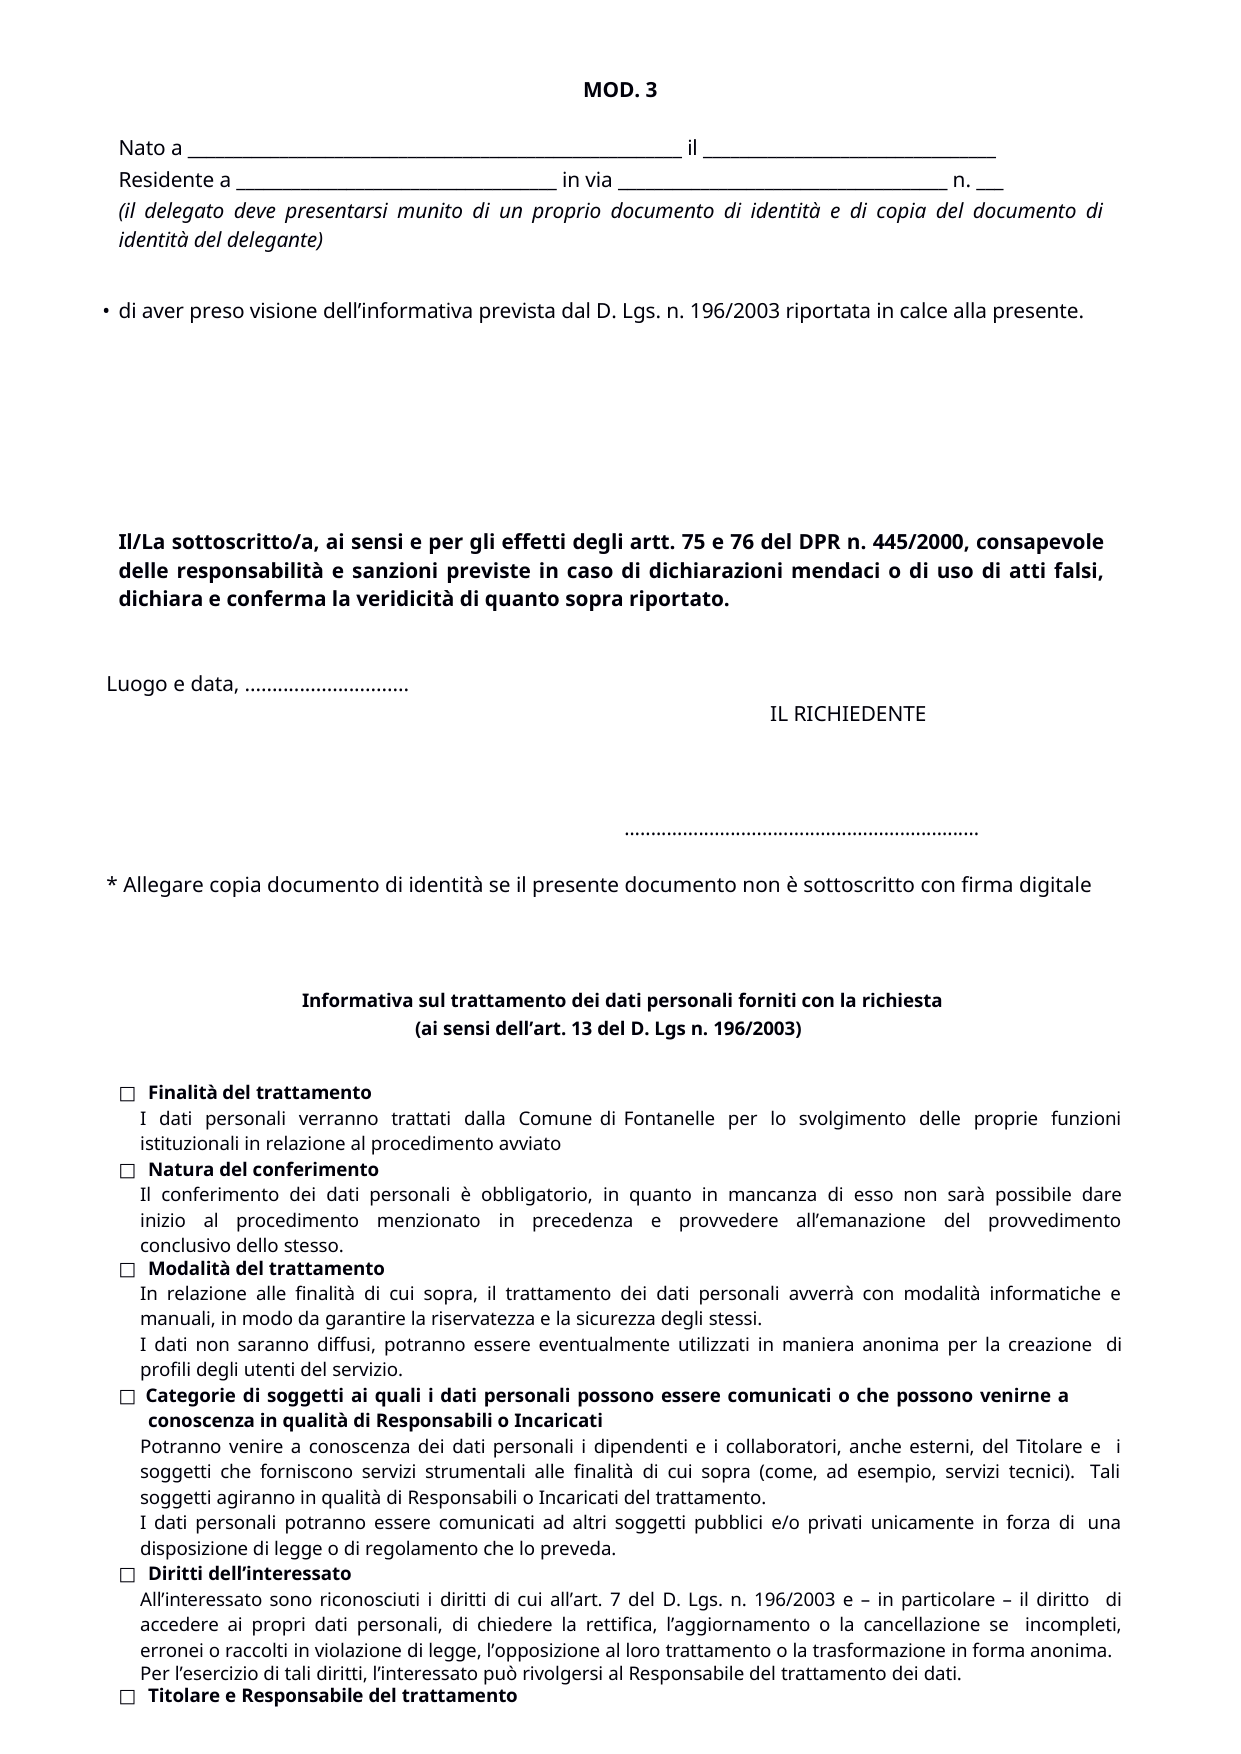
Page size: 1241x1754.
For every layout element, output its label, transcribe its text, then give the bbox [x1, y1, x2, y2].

text Il conferimento dei dati personali è obbligatorio, in quanto in mancanza di esso non sarà possibile dare inizio al procedimento menzionato in precedenza e provvedere all’emanazione del provvedimento conclusivo dello stesso. [140, 1181, 1122, 1258]
text Il/La sottoscritto/a, ai sensi e per gli effetti degli artt. 75 e 76 del DPR n. 445/2000, consapevole delle responsabilità e sanzioni previste in caso di dichiarazioni mendaci o di uso di atti falsi, dichiara e conferma la veridicità di quanto sopra riportato. [118, 527, 1105, 613]
text I dati personali verranno trattati dalla Comune di Fontanelle per lo svolgimento delle proprie funzioni istituzionali in relazione al procedimento avviato [140, 1105, 1122, 1156]
text All’interessato sono riconosciuti i diritti di cui all’art. 7 del D. Lgs. n. 196/2003 e – in particolare – il diritto di accedere ai propri dati personali, di chiedere la rettifica, l’aggiornamento o la cancellazione se incompleti, erronei o raccolti in violazione di legge, l’opposizione al loro trattamento o la trasformazione in forma anonima. [140, 1586, 1122, 1663]
text I dati personali potranno essere comunicati ad altri soggetti pubblici e/o privati unicamente in forza di una disposizione di legge o di regolamento che lo preveda. [140, 1509, 1122, 1561]
text Potranno venire a conoscenza dei dati personali i dipendenti e i collaboratori, anche esterni, del Titolare e i soggetti che forniscono servizi strumentali alle finalità di cui sopra (come, ad esempio, servizi tecnici). Tali soggetti agiranno in qualità di Responsabili o Incaricati del trattamento. [140, 1433, 1121, 1509]
text Informativa sul trattamento dei dati personali forniti con la richiesta [110, 992, 1134, 1011]
text In relazione alle finalità di cui sopra, il trattamento dei dati personali avverrà con modalità informatiche e manuali, in modo da garantire la riservatezza e la sicurezza degli stessi. [140, 1280, 1121, 1331]
text (ai sensi dell’art. 13 del D. Lgs n. 196/2003) [415, 1016, 1134, 1041]
text IL RICHIEDENTE [696, 699, 1134, 728]
list Finalità del trattamento [118, 1079, 1134, 1105]
text I dati non saranno diffusi, potranno essere eventualmente utilizzati in maniera anonima per la creazione di profili degli utenti del servizio. [140, 1331, 1122, 1382]
text Per l’esercizio di tali diritti, l’interessato può rivolgersi al Responsabile del trattamento dei dati. [140, 1663, 1134, 1685]
list Diritti dell’interessato [118, 1561, 1134, 1586]
text Residente a ___________________________________ in via ____________________________________ n. ___ [118, 165, 1105, 193]
text Nato a ______________________________________________________ il ________________________________ [118, 133, 1105, 161]
text (il delegato deve presentarsi munito di un proprio documento di identità e di copia del documento di identità del delegante) [118, 196, 1105, 253]
list Modalità del trattamento [118, 1258, 1134, 1280]
text Luogo e data, .............................. [106, 669, 1134, 698]
list Categorie di soggetti ai quali i dati personali possono essere comunicati o che possono venirne a conoscenza in qualità di Responsabili o Incaricati [118, 1382, 1121, 1433]
subtitle …................................................................ [106, 813, 1134, 841]
list Titolare e Responsabile del trattamento [118, 1685, 1134, 1707]
list Natura del conferimento [118, 1156, 1134, 1181]
list di aver preso visione dell’informativa prevista dal D. Lgs. n. 196/2003 riportata in calce alla presente. [102, 296, 1134, 338]
text * Allegare copia documento di identità se il presente documento non è sottoscritto con firma digitale [106, 870, 1134, 898]
